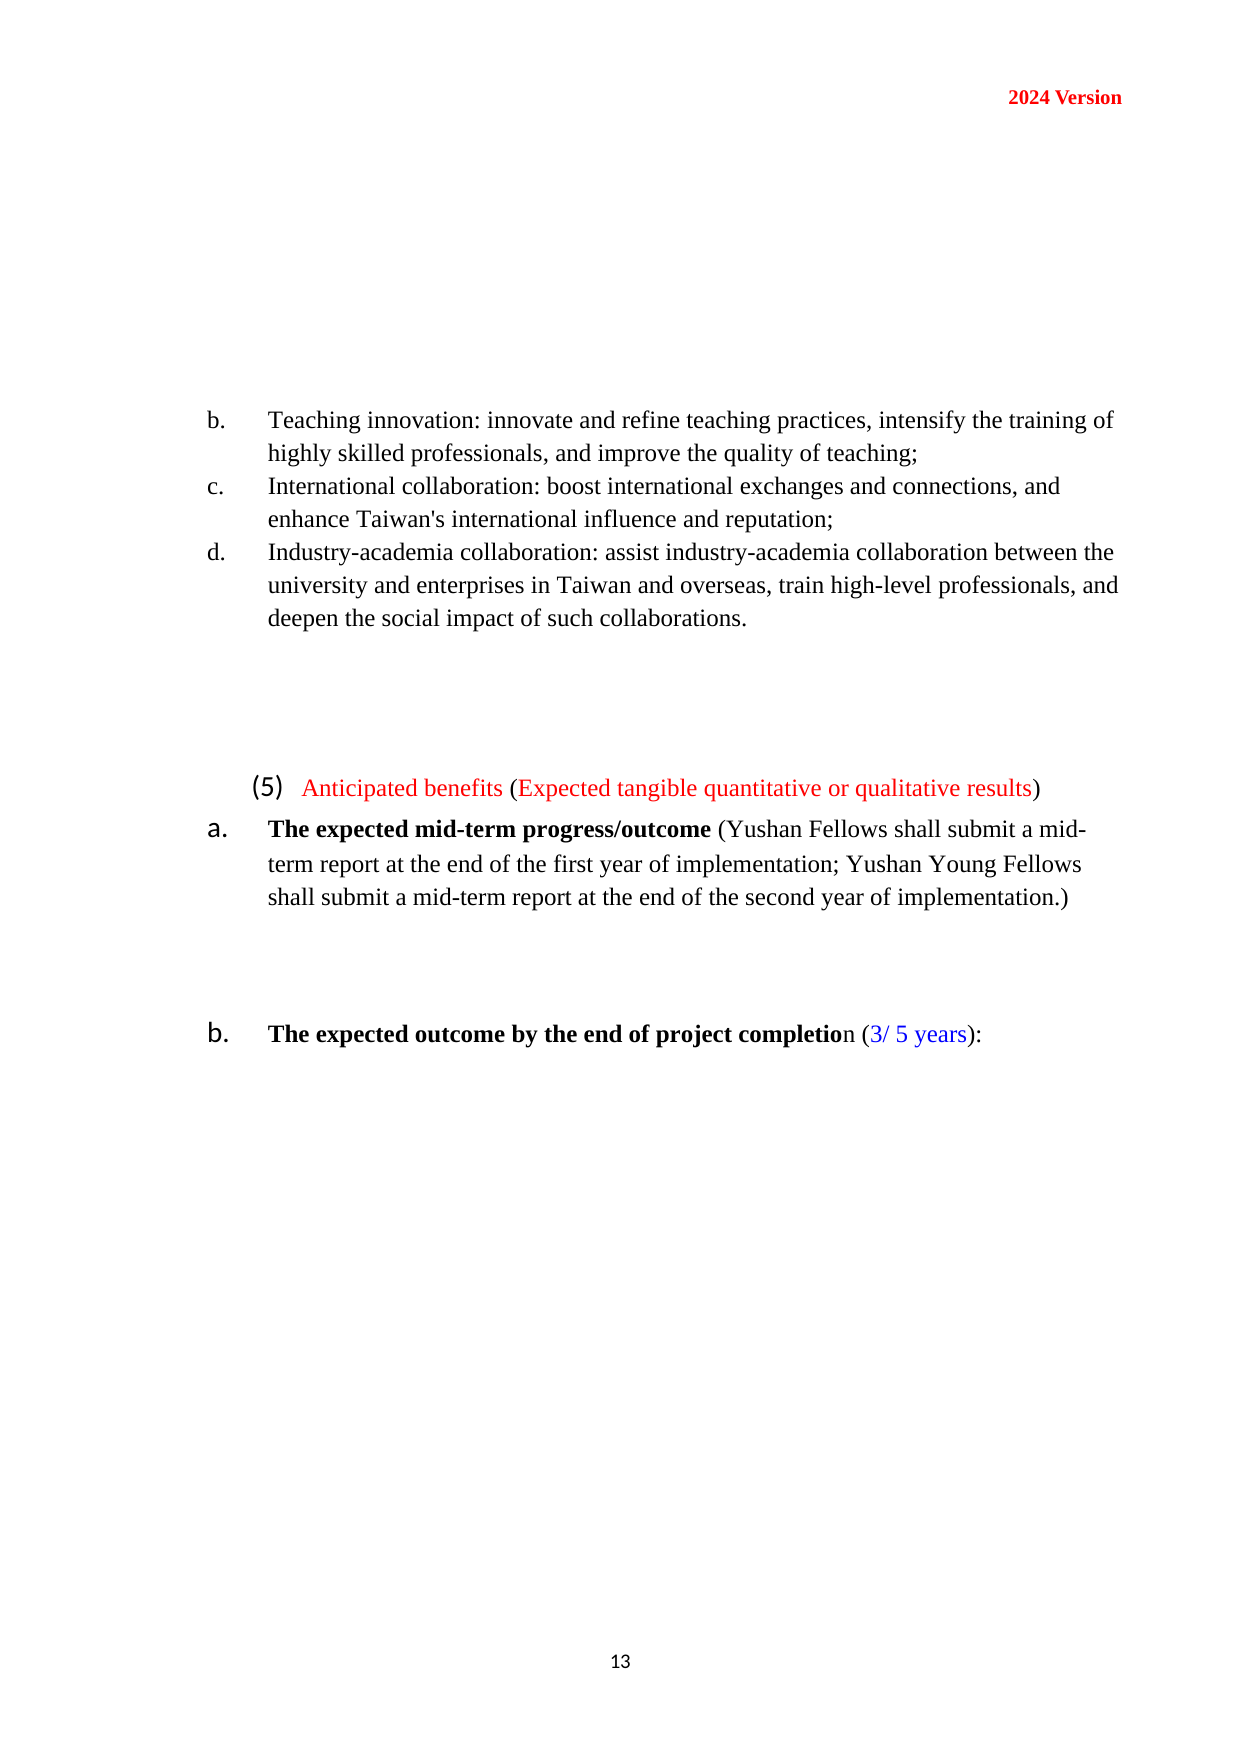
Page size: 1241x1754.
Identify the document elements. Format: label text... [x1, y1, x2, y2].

list The expected outcome by the end of project completion (3/ 5 years): [207, 1014, 1122, 1050]
list The expected mid-term progress/outcome (Yushan Fellows shall submit a mid-term report at the end of the first year of implementation; Yushan Young Fellows shall submit a mid-term report at the end of the second year of implementation.) [207, 809, 1122, 911]
list Anticipated benefits (Expected tangible quantitative or qualitative results) [251, 768, 1122, 804]
list Industry-academia collaboration: assist industry-academia collaboration between the university and enterprises in Taiwan and overseas, train high-level professionals, and deepen the social impact of such collaborations. [207, 537, 1122, 632]
list International collaboration: boost international exchanges and connections, and enhance Taiwan's international influence and reputation; [207, 471, 1122, 533]
list Teaching innovation: innovate and refine teaching practices, intensify the training of highly skilled professionals, and improve the quality of teaching; [207, 405, 1122, 467]
